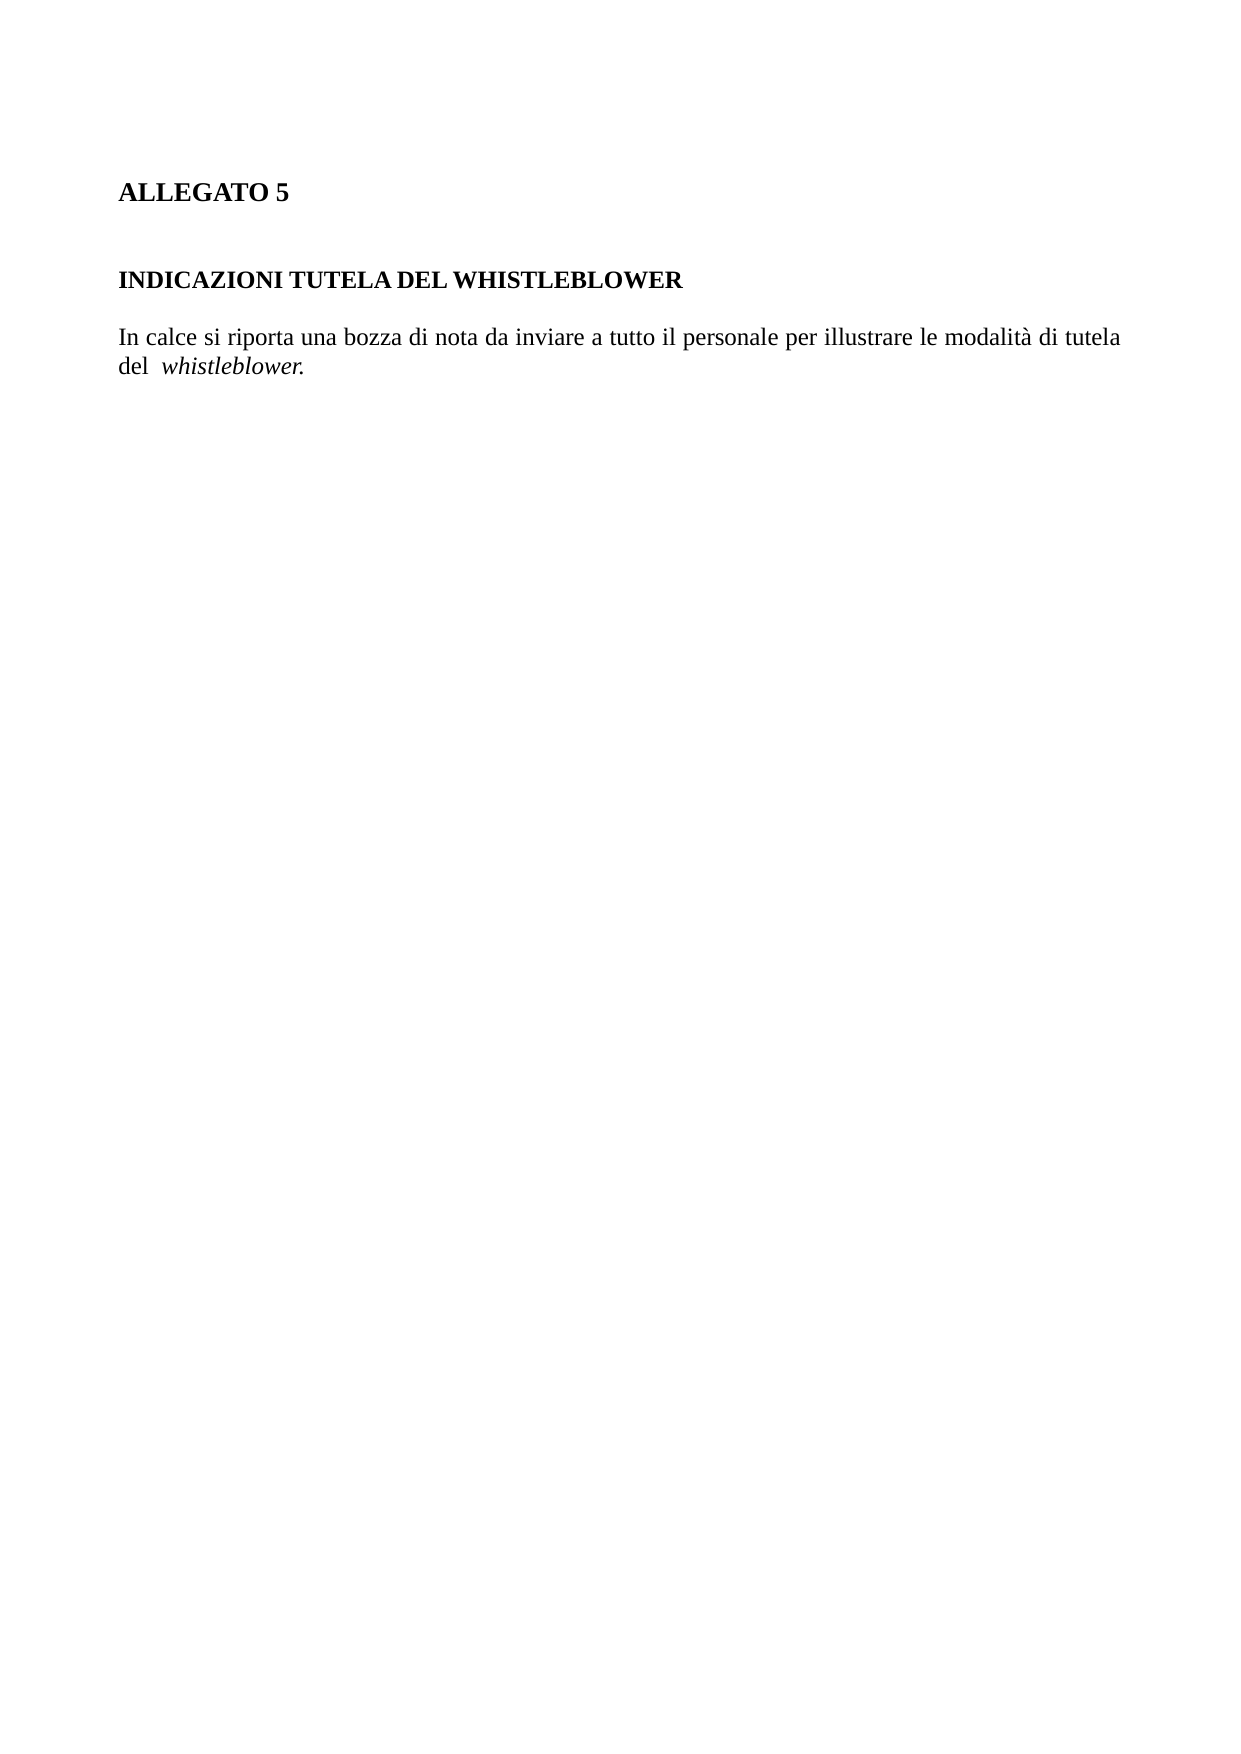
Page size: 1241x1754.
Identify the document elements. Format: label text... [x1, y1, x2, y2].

text ALLEGATO 5 [118, 176, 1122, 207]
text INDICAZIONI TUTELA DEL WHISTLEBLOWER [118, 265, 1122, 294]
text In calce si riporta una bozza di nota da inviare a tutto il personale per illustrare le modalità di tutela del whistleblower. [118, 322, 1122, 380]
